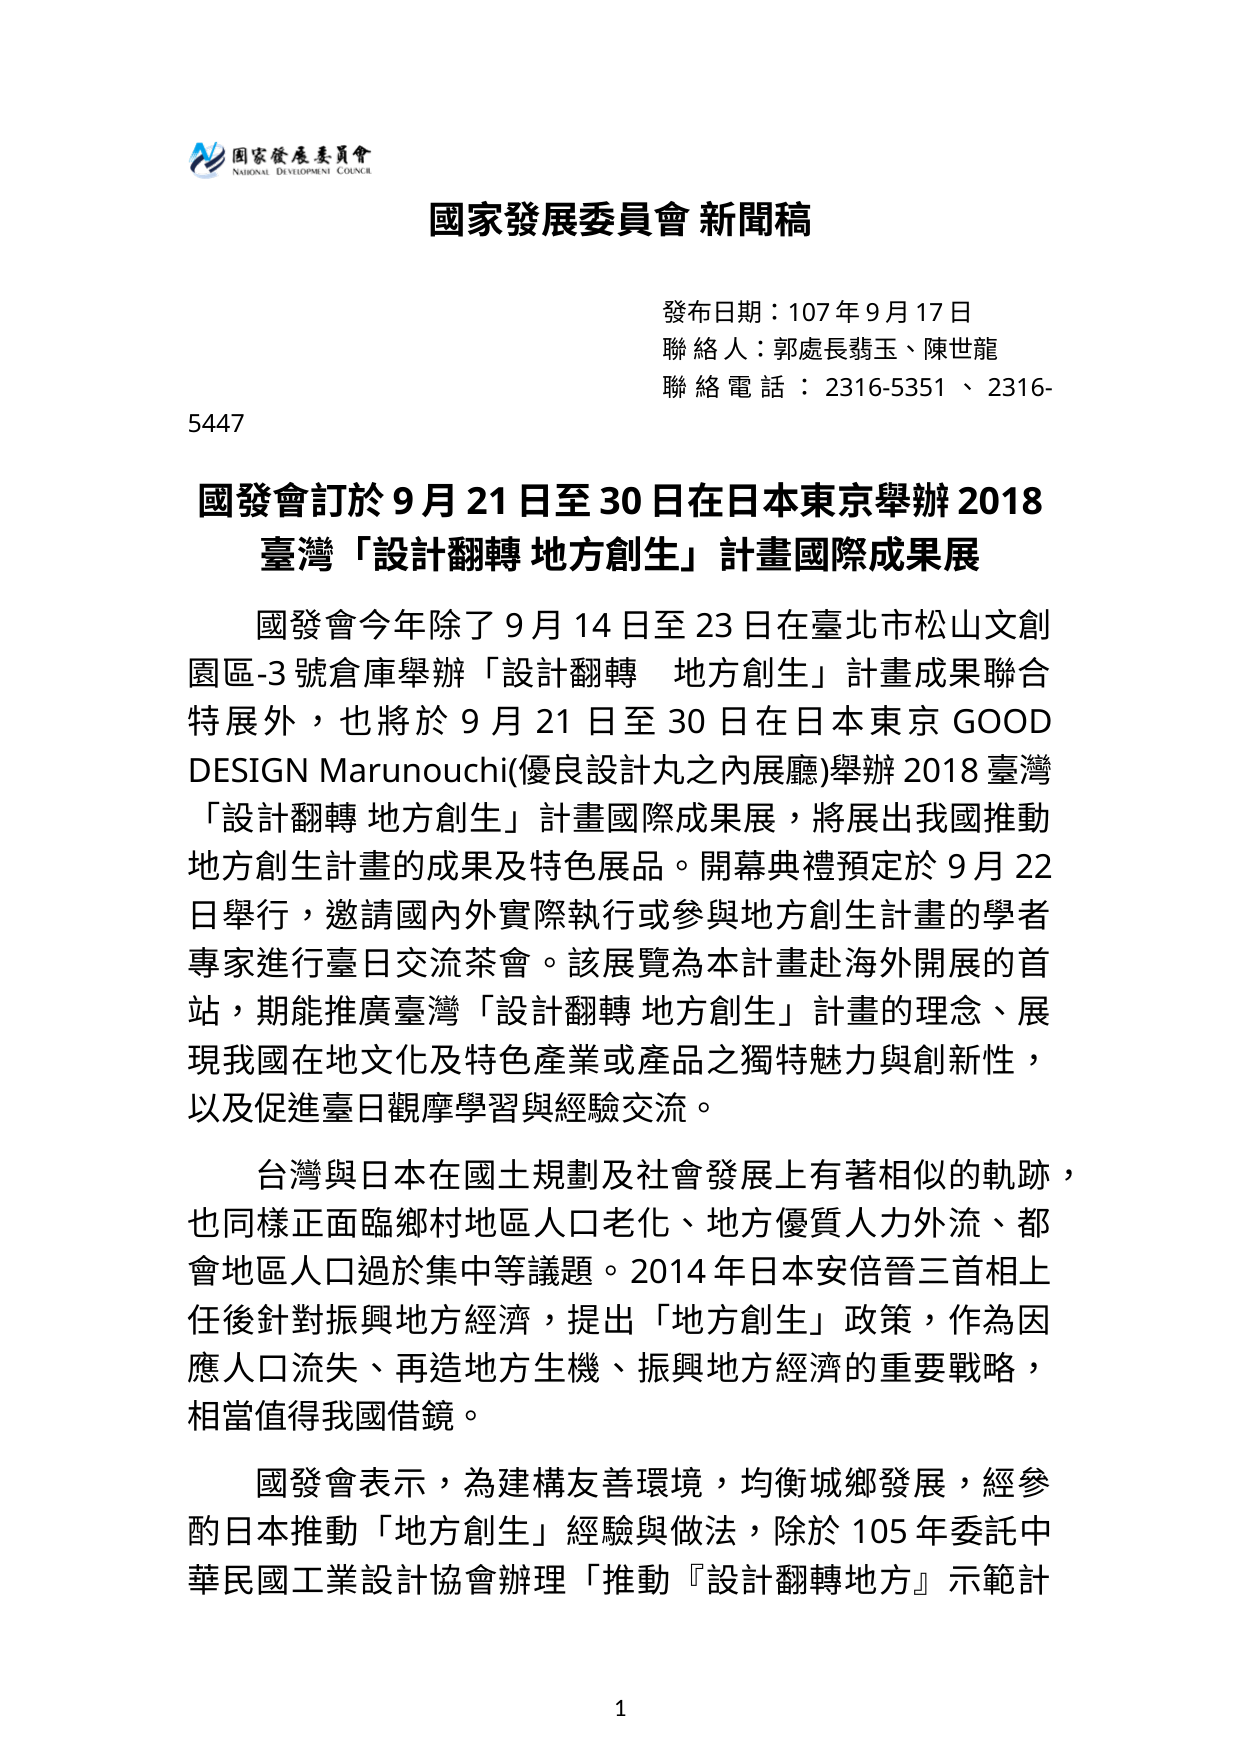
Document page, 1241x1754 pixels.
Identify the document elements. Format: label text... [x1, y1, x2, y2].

text 國發會表示，為建構友善環境，均衡城鄉發展，經參酌日本推動「地方創生」經驗與做法，除於105年委託中華民國工業設計協會辦理「推動『設計翻轉地方』示範計 [187, 1457, 1053, 1602]
text 台灣與日本在國土規劃及社會發展上有著相似的軌跡，也同樣正面臨鄉村地區人口老化、地方優質人力外流、都會地區人口過於集中等議題。2014年日本安倍晉三首相上任後針對振興地方經濟，提出「地方創生」政策，作為因應人口流失、再造地方生機、振興地方經濟的重要戰略，相當值得我國借鏡。 [187, 1149, 1053, 1438]
text 國家發展委員會 新聞稿 [187, 179, 1053, 254]
picture [187, 141, 374, 179]
text 發布日期：107年9月17日 [187, 292, 1053, 329]
text 國發會今年除了9月14日至23日在臺北市松山文創園區-3號倉庫舉辦「設計翻轉 地方創生」計畫成果聯合特展外，也將於9月21日至30日在日本東京GOOD DESIGN Marunouchi(優良設計丸之內展廳)舉辦2018臺灣「設計翻轉 地方創生」計畫國際成果展，將展出我國推動地方創生計畫的成果及特色展品。開幕典禮預定於9月22日舉行，邀請國內外實際執行或參與地方創生計畫的學者專家進行臺日交流茶會。該展覽為本計畫赴海外開展的首站，期能推廣臺灣「設計翻轉 地方創生」計畫的理念、展現我國在地文化及特色產業或產品之獨特魅力與創新性，以及促進臺日觀摩學習與經驗交流。 [187, 598, 1053, 1130]
text 國發會訂於9月21日至30日在日本東京舉辦2018臺灣「設計翻轉 地方創生」計畫國際成果展 [187, 471, 1053, 579]
text 聯絡電話：2316-5351、2316-5447 [187, 367, 1053, 442]
text 聯 絡 人：郭處長翡玉、陳世龍 [187, 329, 1053, 367]
